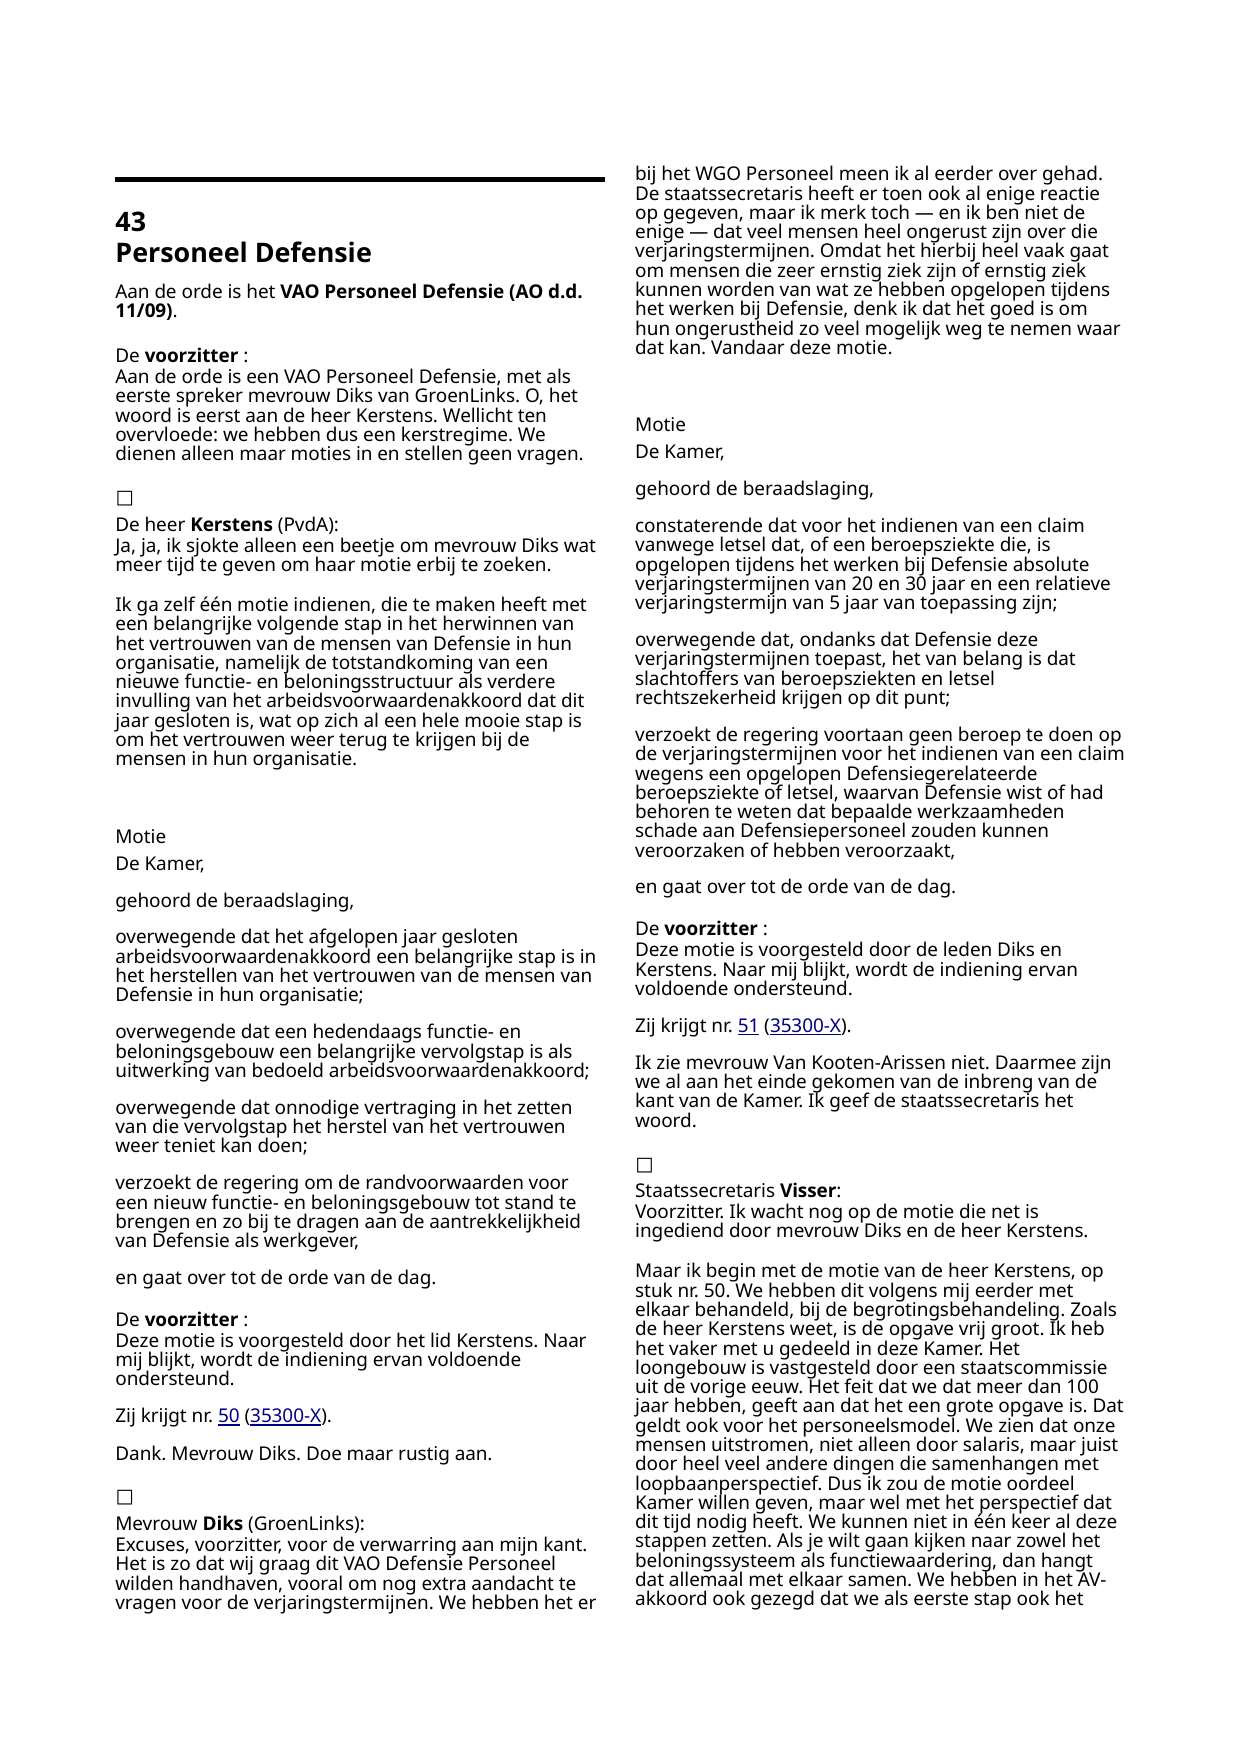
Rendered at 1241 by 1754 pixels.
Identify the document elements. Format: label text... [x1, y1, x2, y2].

text De voorzitter : [115, 1306, 605, 1332]
text Excuses, voorzitter, voor de verwarring aan mijn kant. Het is zo dat wij graag dit VAO Defensie Personeel wilden handhaven, vooral om nog extra aandacht te vragen voor de verjaringstermijnen. We hebben het er [115, 1536, 605, 1613]
text Ik zie mevrouw Van Kooten-Arissen niet. Daarmee zijn we al aan het einde gekomen van de inbreng van de kant van de Kamer. Ik geef de staatssecretaris het woord. [635, 1054, 1125, 1131]
text verzoekt de regering voortaan geen beroep te doen op de verjaringstermijnen voor het indienen van een claim wegens een opgelopen Defensiegerelateerde beroepsziekte of letsel, waarvan Defensie wist of had behoren te weten dat bepaalde werkzaamheden schade aan Defensiepersoneel zouden kunnen veroorzaken of hebben veroorzaakt, [635, 726, 1125, 861]
text gehoord de beraadslaging, [635, 480, 1125, 499]
text Dank. Mevrouw Diks. Doe maar rustig aan. [115, 1444, 605, 1464]
text overwegende dat het afgelopen jaar gesloten arbeidsvoorwaardenakkoord een belangrijke stap is in het herstellen van het vertrouwen van de mensen van Defensie in hun organisatie; [115, 928, 605, 1006]
text Mevrouw Diks (GroenLinks): [115, 1510, 605, 1536]
text Personeel Defensie [115, 239, 605, 283]
text Motie [115, 823, 605, 849]
text Zij krijgt nr. 50 (35300-X). [115, 1407, 605, 1427]
text Ik ga zelf één motie indienen, die te maken heeft met een belangrijke volgende stap in het herwinnen van het vertrouwen van de mensen van Defensie in hun organisatie, namelijk de totstandkoming van een nieuwe functie- en beloningsstructuur als verdere invulling van het arbeidsvoorwaardenakkoord dat dit jaar gesloten is, wat op zich al een hele mooie stap is om het vertrouwen weer terug te krijgen bij de mensen in hun organisatie. [115, 596, 605, 769]
text Aan de orde is het VAO Personeel Defensie (AO d.d. 11/09). [115, 283, 605, 322]
text overwegende dat, ondanks dat Defensie deze verjaringstermijnen toepast, het van belang is dat slachtoffers van beroepsziekten en letsel rechtszekerheid krijgen op dit punt; [635, 631, 1125, 708]
text Ja, ja, ik sjokte alleen een beetje om mevrouw Diks wat meer tijd te geven om haar motie erbij te zoeken. [115, 537, 605, 575]
text De voorzitter : [115, 342, 605, 368]
text De Kamer, [635, 443, 1125, 462]
text Aan de orde is een VAO Personeel Defensie, met als eerste spreker mevrouw Diks van GroenLinks. O, het woord is eerst aan de heer Kerstens. Wellicht ten overvloede: we hebben dus een kerstregime. We dienen alleen maar moties in en stellen geen vragen. [115, 368, 605, 464]
text Deze motie is voorgesteld door de leden Diks en Kerstens. Naar mij blijkt, wordt de indiening ervan voldoende ondersteund. [635, 941, 1125, 999]
text ⬜ [115, 1484, 605, 1510]
text overwegende dat een hedendaags functie- en beloningsgebouw een belangrijke vervolgstap is als uitwerking van bedoeld arbeidsvoorwaardenakkoord; [115, 1023, 605, 1081]
text en gaat over tot de orde van de dag. [635, 878, 1125, 898]
text De Kamer, [115, 854, 605, 874]
text De voorzitter : [635, 916, 1125, 941]
text De heer Kerstens (PvdA): [115, 511, 605, 537]
text constaterende dat voor het indienen van een claim vanwege letsel dat, of een beroepsziekte die, is opgelopen tijdens het werken bij Defensie absolute verjaringstermijnen van 20 en 30 jaar en een relatieve verjaringstermijn van 5 jaar van toepassing zijn; [635, 517, 1125, 613]
text Zij krijgt nr. 51 (35300-X). [635, 1017, 1125, 1036]
text ⬜ [635, 1152, 1125, 1177]
text Motie [635, 411, 1125, 437]
text verzoekt de regering om de randvoorwaarden voor een nieuw functie- en beloningsgebouw tot stand te brengen en zo bij te dragen aan de aantrekkelijkheid van Defensie als werkgever, [115, 1174, 605, 1251]
text gehoord de beraadslaging, [115, 892, 605, 911]
text en gaat over tot de orde van de dag. [115, 1269, 605, 1288]
text 43 [115, 203, 605, 239]
text ⬜ [115, 485, 605, 511]
text bij het WGO Personeel meen ik al eerder over gehad. De staatssecretaris heeft er toen ook al enige reactie op gegeven, maar ik merk toch — en ik ben niet de enige — dat veel mensen heel ongerust zijn over die verjaringstermijnen. Omdat het hierbij heel vaak gaat om mensen die zeer ernstig ziek zijn of ernstig ziek kunnen worden van wat ze hebben opgelopen tijdens het werken bij Defensie, denk ik dat het goed is om hun ongerustheid zo veel mogelijk weg te nemen waar dat kan. Vandaar deze motie. [635, 165, 1125, 358]
text Staatssecretaris Visser: [635, 1177, 1125, 1203]
text Deze motie is voorgesteld door het lid Kerstens. Naar mij blijkt, wordt de indiening ervan voldoende ondersteund. [115, 1332, 605, 1390]
text overwegende dat onnodige vertraging in het zetten van die vervolgstap het herstel van het vertrouwen weer teniet kan doen; [115, 1099, 605, 1157]
text Maar ik begin met de motie van de heer Kerstens, op stuk nr. 50. We hebben dit volgens mij eerder met elkaar behandeld, bij de begrotingsbehandeling. Zoals de heer Kerstens weet, is de opgave vrij groot. Ik heb het vaker met u gedeeld in deze Kamer. Het loongebouw is vastgesteld door een staatscommissie uit de vorige eeuw. Het feit dat we dat meer dan 100 jaar hebben, geeft aan dat het een grote opgave is. Dat geldt ook voor het personeelsmodel. We zien dat onze mensen uitstromen, niet alleen door salaris, maar juist door heel veel andere dingen die samenhangen met loopbaanperspectief. Dus ik zou de motie oordeel Kamer willen geven, maar wel met het perspectief dat dit tijd nodig heeft. We kunnen niet in één keer al deze stappen zetten. Als je wilt gaan kijken naar zowel het beloningssysteem als functiewaardering, dan hangt dat allemaal met elkaar samen. We hebben in het AV-akkoord ook gezegd dat we als eerste stap ook het [635, 1262, 1125, 1609]
text Voorzitter. Ik wacht nog op de motie die net is ingediend door mevrouw Diks en de heer Kerstens. [635, 1203, 1125, 1242]
